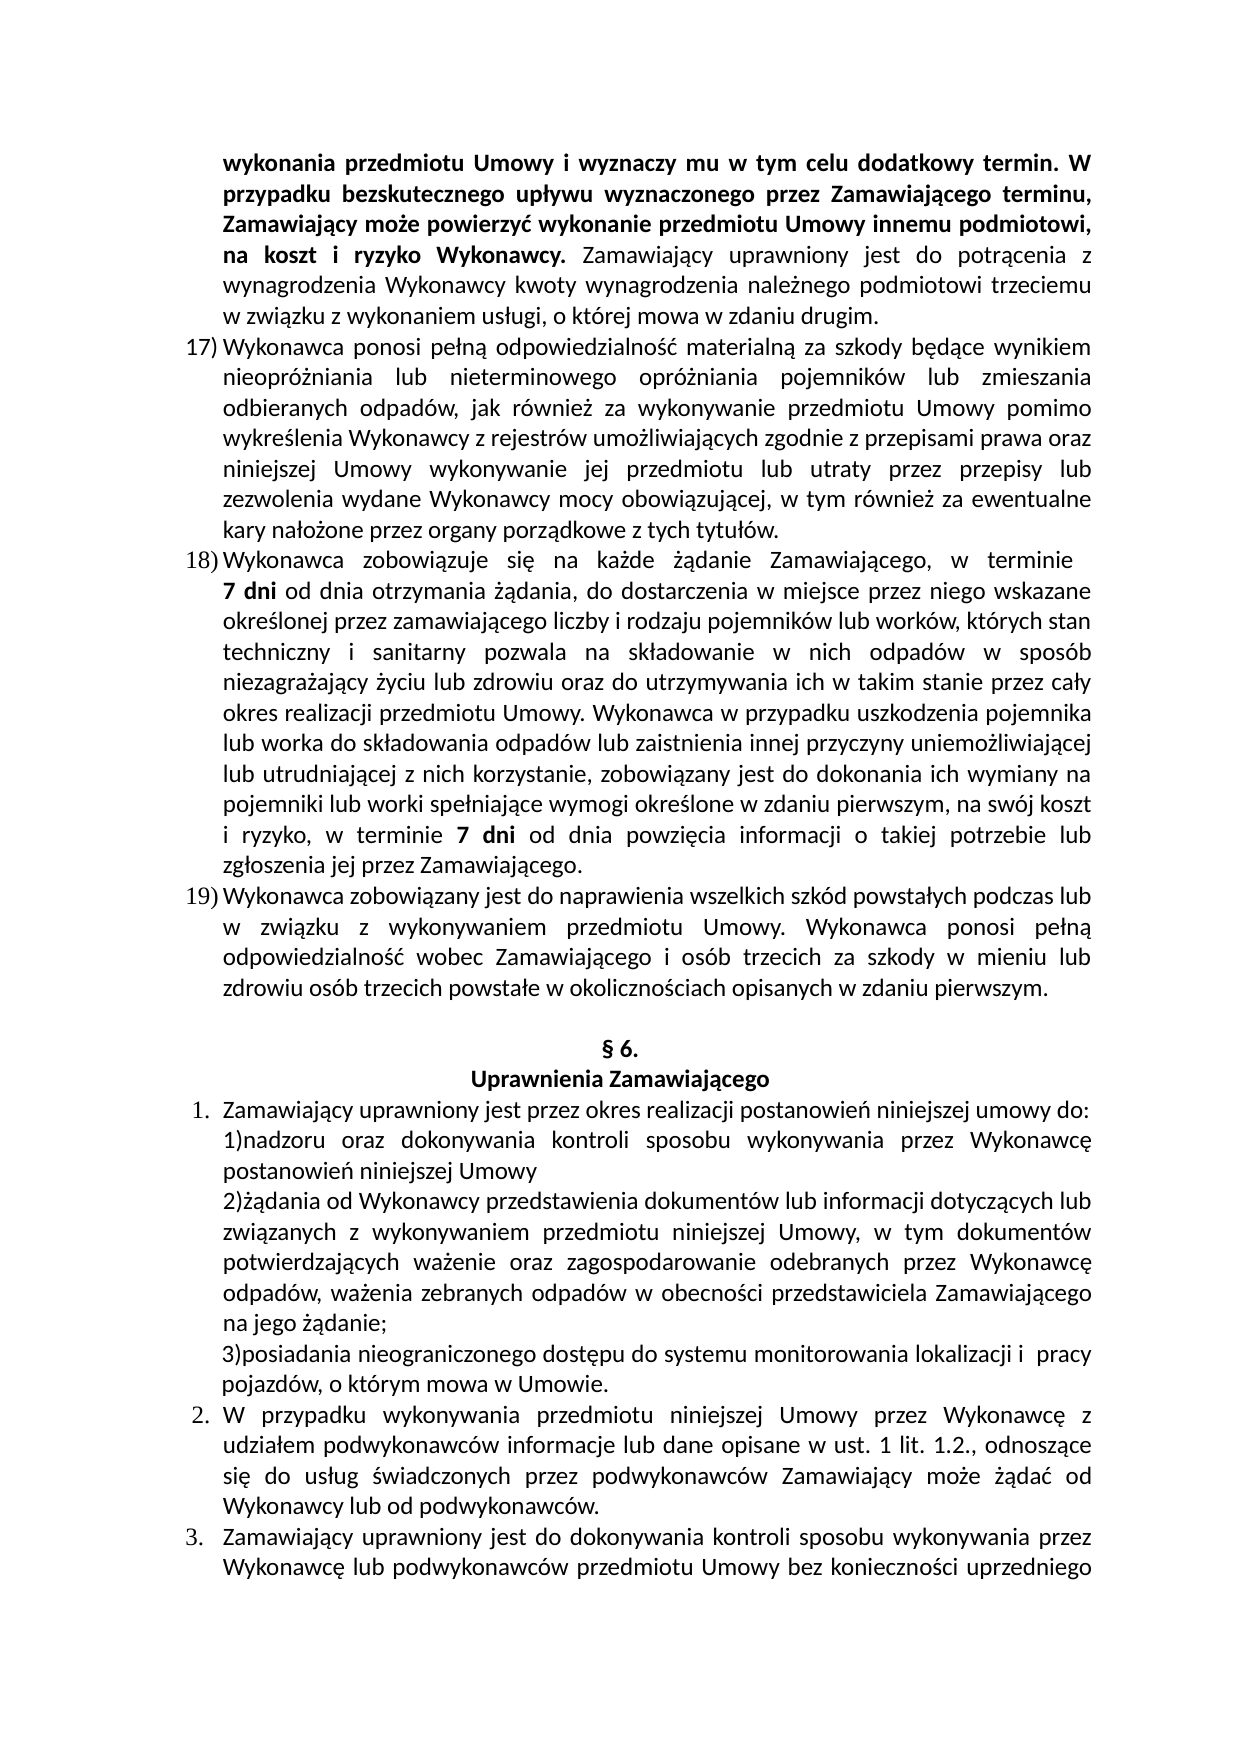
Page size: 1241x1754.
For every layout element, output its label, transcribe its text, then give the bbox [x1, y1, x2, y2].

text 2)żądania od Wykonawcy przedstawienia dokumentów lub informacji dotyczących lub związanych z wykonywaniem przedmiotu niniejszej Umowy, w tym dokumentów potwierdzających ważenie oraz zagospodarowanie odebranych przez Wykonawcę odpadów, ważenia zebranych odpadów w obecności przedstawiciela Zamawiającego na jego żądanie; [223, 1185, 1093, 1338]
list Zamawiający uprawniony jest przez okres realizacji postanowień niniejszej umowy do: [185, 1094, 1093, 1124]
list Wykonawca zobowiązuje się na każde żądanie Zamawiającego, w terminie 7 dni od dnia otrzymania żądania, do dostarczenia w miejsce przez niego wskazane określonej przez zamawiającego liczby i rodzaju pojemników lub worków, których stan techniczny i sanitarny pozwala na składowanie w nich odpadów w sposób niezagrażający życiu lub zdrowiu oraz do utrzymywania ich w takim stanie przez cały okres realizacji przedmiotu Umowy. Wykonawca w przypadku uszkodzenia pojemnika lub worka do składowania odpadów lub zaistnienia innej przyczyny uniemożliwiającej lub utrudniającej z nich korzystanie, zobowiązany jest do dokonania ich wymiany na pojemniki lub worki spełniające wymogi określone w zdaniu pierwszym, na swój koszt i ryzyko, w terminie 7 dni od dnia powzięcia informacji o takiej potrzebie lub zgłoszenia jej przez Zamawiającego. [185, 544, 1093, 880]
list Zamawiający uprawniony jest do dokonywania kontroli sposobu wykonywania przez Wykonawcę lub podwykonawców przedmiotu Umowy bez konieczności uprzedniego [185, 1521, 1093, 1582]
text 3)posiadania nieograniczonego dostępu do systemu monitorowania lokalizacji i pracy pojazdów, o którym mowa w Umowie. [221, 1338, 1093, 1399]
list Wykonawca zobowiązany jest do naprawienia wszelkich szkód powstałych podczas lub w związku z wykonywaniem przedmiotu Umowy. Wykonawca ponosi pełną odpowiedzialność wobec Zamawiającego i osób trzecich za szkody w mieniu lub zdrowiu osób trzecich powstałe w okolicznościach opisanych w zdaniu pierwszym. [185, 880, 1093, 1002]
text § 6. [148, 1033, 1093, 1063]
list Wykonawca ponosi pełną odpowiedzialność materialną za szkody będące wynikiem nieopróżniania lub nieterminowego opróżniania pojemników lub zmieszania odbieranych odpadów, jak również za wykonywanie przedmiotu Umowy pomimo wykreślenia Wykonawcy z rejestrów umożliwiających zgodnie z przepisami prawa oraz niniejszej Umowy wykonywanie jej przedmiotu lub utraty przez przepisy lub zezwolenia wydane Wykonawcy mocy obowiązującej, w tym również za ewentualne kary nałożone przez organy porządkowe z tych tytułów. [185, 331, 1093, 544]
text 1)nadzoru oraz dokonywania kontroli sposobu wykonywania przez Wykonawcę postanowień niniejszej Umowy [223, 1124, 1093, 1185]
list wykonania przedmiotu Umowy i wyznaczy mu w tym celu dodatkowy termin. W przypadku bezskutecznego upływu wyznaczonego przez Zamawiającego terminu, Zamawiający może powierzyć wykonanie przedmiotu Umowy innemu podmiotowi, na koszt i ryzyko Wykonawcy. Zamawiający uprawniony jest do potrącenia z wynagrodzenia Wykonawcy kwoty wynagrodzenia należnego podmiotowi trzeciemu w związku z wykonaniem usługi, o której mowa w zdaniu drugim. [185, 148, 1093, 331]
list W przypadku wykonywania przedmiotu niniejszej Umowy przez Wykonawcę z udziałem podwykonawców informacje lub dane opisane w ust. 1 lit. 1.2., odnoszące się do usług świadczonych przez podwykonawców Zamawiający może żądać od Wykonawcy lub od podwykonawców. [185, 1399, 1093, 1521]
text Uprawnienia Zamawiającego [148, 1063, 1093, 1094]
